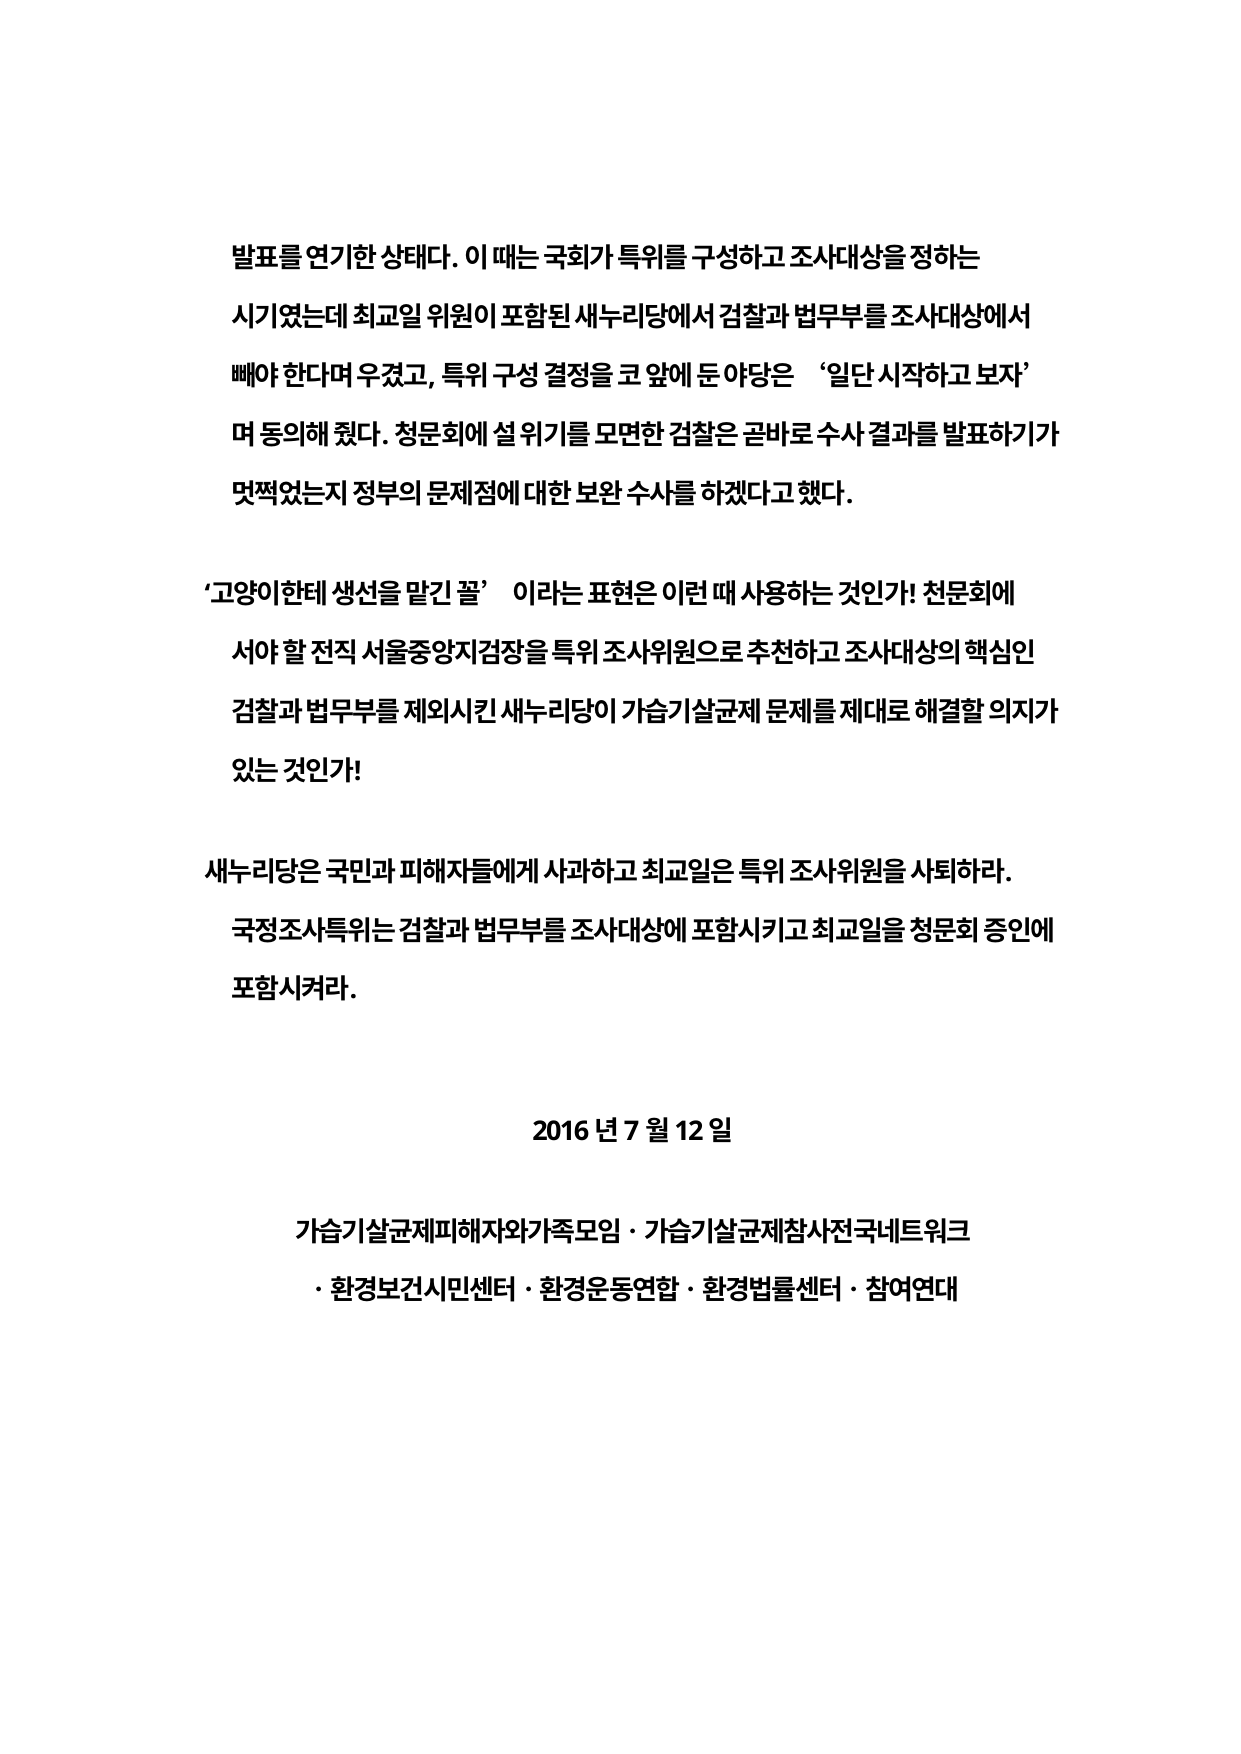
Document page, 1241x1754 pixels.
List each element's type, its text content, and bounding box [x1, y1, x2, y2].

text 새누리당은 국민과 피해자들에게 사과하고 최교일은 특위 조사위원을 사퇴하라. 국정조사특위는 검찰과 법무부를 조사대상에 포함시키고 최교일을 청문회 증인에 포함시켜라. [204, 849, 1063, 1007]
text ‘고양이한테 생선을 맡긴 꼴’ 이라는 표현은 이런 때 사용하는 것인가! 천문회에 서야 할 전직 서울중앙지검장을 특위 조사위원으로 추천하고 조사대상의 핵심인 검찰과 법무부를 제외시킨 새누리당이 가습기살균제 문제를 제대로 해결할 의지가 있는 것인가! [204, 572, 1063, 788]
text 2016년 7월 12일 [204, 1109, 1063, 1148]
text 가습기살균제피해자와가족모임ㆍ가습기살균제참사전국네트워크 [204, 1209, 1063, 1249]
text ㆍ환경보건시민센터ㆍ환경운동연합ㆍ환경법률센터ㆍ참여연대 [204, 1268, 1063, 1308]
text 발표를 연기한 상태다. 이 때는 국회가 특위를 구성하고 조사대상을 정하는 시기였는데 최교일 위원이 포함된 새누리당에서 검찰과 법무부를 조사대상에서 빼야 한다며 우겼고, 특위 구성 결정을 코 앞에 둔 야당은 ‘일단 시작하고 보자’며 동의해 줬다. 청문회에 설 위기를 모면한 검찰은 곧바로 수사 결과를 발표하기가 멋쩍었는지 정부의 문제점에 대한 보완 수사를 하겠다고 했다. [204, 236, 1063, 511]
